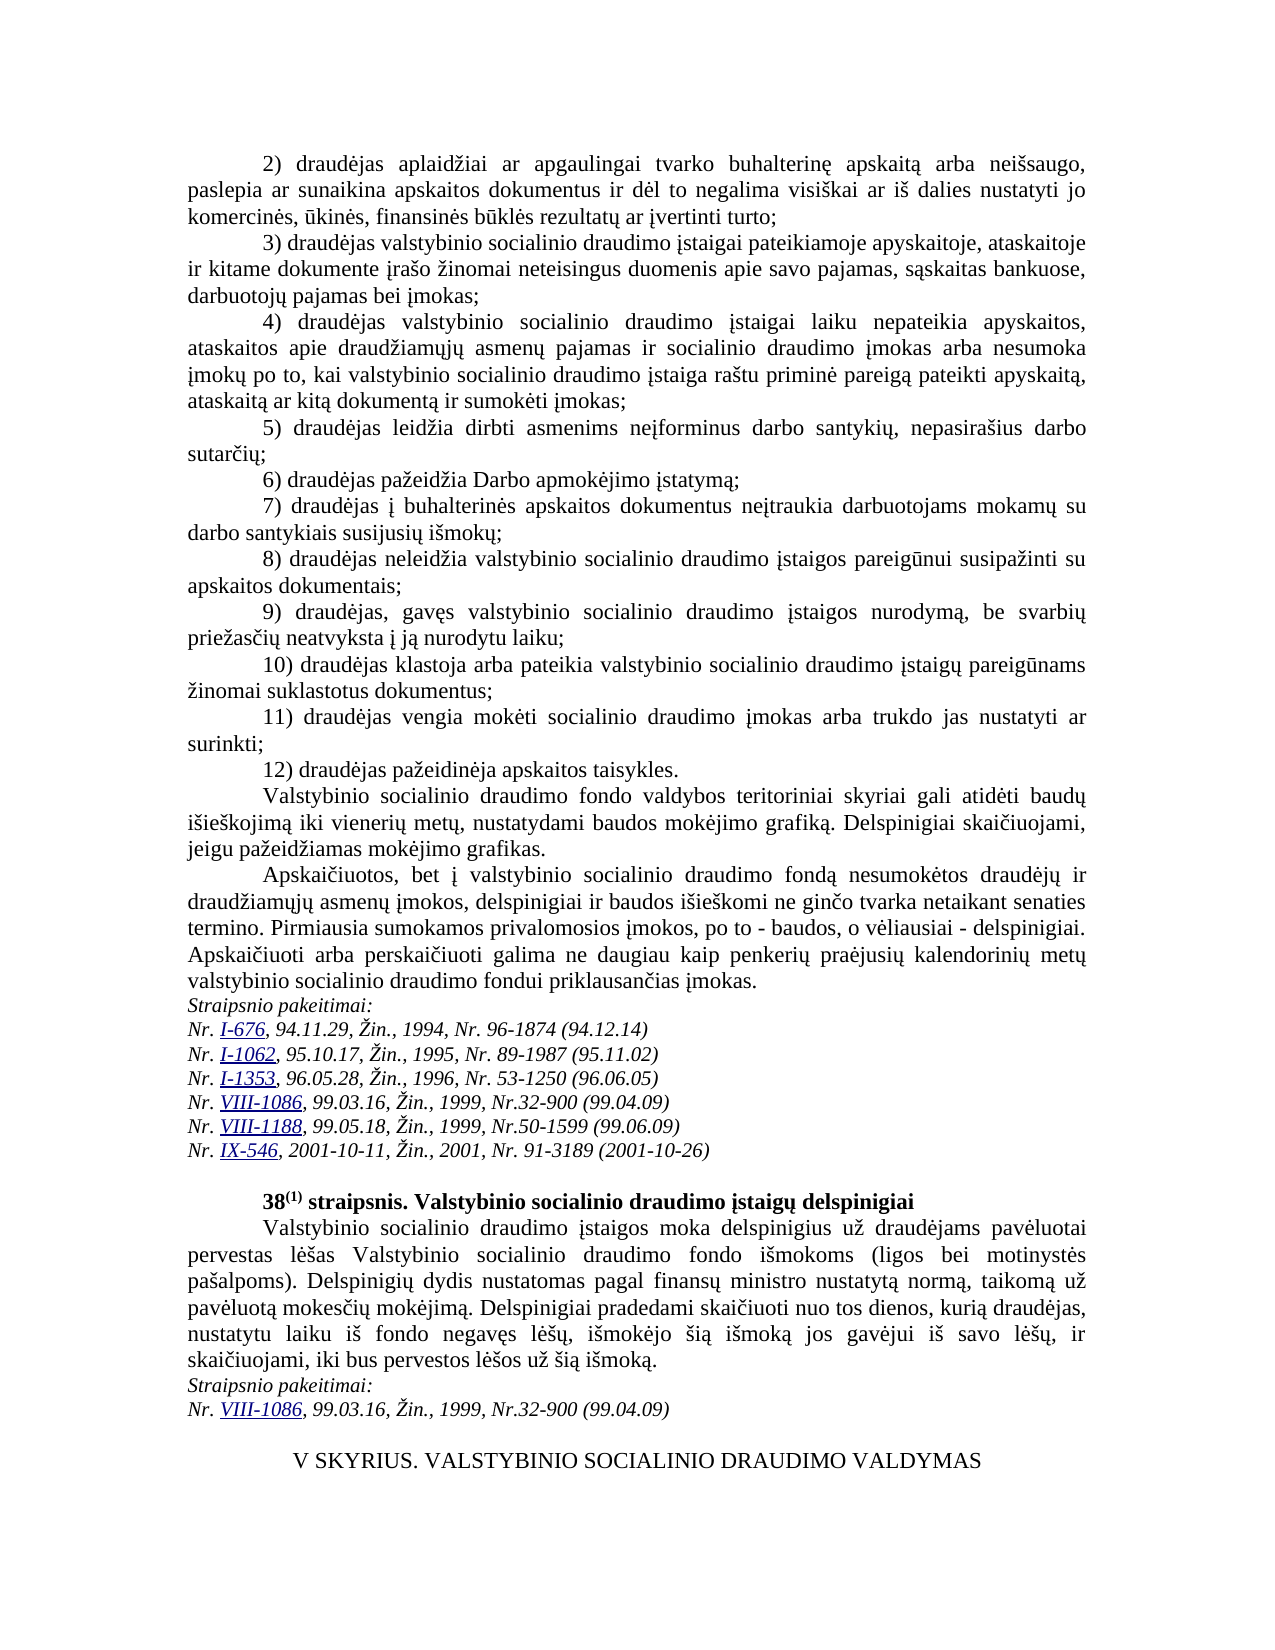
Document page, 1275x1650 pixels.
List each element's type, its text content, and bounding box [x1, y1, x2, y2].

text 8) draudėjas neleidžia valstybinio socialinio draudimo įstaigos pareigūnui susipažinti su apskaitos dokumentais; [187, 545, 1087, 598]
text 3) draudėjas valstybinio socialinio draudimo įstaigai pateikiamoje apyskaitoje, ataskaitoje ir kitame dokumente įrašo žinomai neteisingus duomenis apie savo pajamas, sąskaitas bankuose, darbuotojų pajamas bei įmokas; [187, 229, 1087, 308]
text Valstybinio socialinio draudimo fondo valdybos teritoriniai skyriai gali atidėti baudų išieškojimą iki vienerių metų, nustatydami baudos mokėjimo grafiką. Delspinigiai skaičiuojami, jeigu pažeidžiamas mokėjimo grafikas. [187, 782, 1087, 862]
text Nr. VIII-1086, 99.03.16, Žin., 1999, Nr.32-900 (99.04.09) [187, 1089, 1087, 1114]
text Nr. I-676, 94.11.29, Žin., 1994, Nr. 96-1874 (94.12.14) [187, 1017, 1087, 1041]
text Straipsnio pakeitimai: [187, 993, 1087, 1017]
text Nr. VIII-1188, 99.05.18, Žin., 1999, Nr.50-1599 (99.06.09) [187, 1114, 1087, 1138]
text 12) draudėjas pažeidinėja apskaitos taisykles. [187, 756, 1087, 782]
text 11) draudėjas vengia mokėti socialinio draudimo įmokas arba trukdo jas nustatyti ar surinkti; [187, 703, 1087, 756]
subtitle V SKYRIUS. VALSTYBINIO SOCIALINIO DRAUDIMO VALDYMAS [187, 1447, 1087, 1473]
text 6) draudėjas pažeidžia Darbo apmokėjimo įstatymą; [187, 466, 1087, 493]
text 5) draudėjas leidžia dirbti asmenims neįforminus darbo santykių, nepasirašius darbo sutarčių; [187, 413, 1087, 466]
text Nr. VIII-1086, 99.03.16, Žin., 1999, Nr.32-900 (99.04.09) [187, 1397, 1087, 1421]
text 9) draudėjas, gavęs valstybinio socialinio draudimo įstaigos nurodymą, be svarbių priežasčių neatvyksta į ją nurodytu laiku; [187, 598, 1087, 651]
text Nr. IX-546, 2001-10-11, Žin., 2001, Nr. 91-3189 (2001-10-26) [187, 1138, 1087, 1162]
text 10) draudėjas klastoja arba pateikia valstybinio socialinio draudimo įstaigų pareigūnams žinomai suklastotus dokumentus; [187, 651, 1087, 703]
text Nr. I-1062, 95.10.17, Žin., 1995, Nr. 89-1987 (95.11.02) [187, 1041, 1087, 1066]
text Straipsnio pakeitimai: [187, 1373, 1087, 1397]
text Valstybinio socialinio draudimo įstaigos moka delspinigius už draudėjams pavėluotai pervestas lėšas Valstybinio socialinio draudimo fondo išmokoms (ligos bei motinystės pašalpoms). Delspinigių dydis nustatomas pagal finansų ministro nustatytą normą, taikomą už pavėluotą mokesčių mokėjimą. Delspinigiai pradedami skaičiuoti nuo tos dienos, kurią draudėjas, nustatytu laiku iš fondo negavęs lėšų, išmokėjo šią išmoką jos gavėjui iš savo lėšų, ir skaičiuojami, iki bus pervestos lėšos už šią išmoką. [187, 1214, 1087, 1373]
text 2) draudėjas aplaidžiai ar apgaulingai tvarko buhalterinę apskaitą arba neišsaugo, paslepia ar sunaikina apskaitos dokumentus ir dėl to negalima visiškai ar iš dalies nustatyti jo komercinės, ūkinės, finansinės būklės rezultatų ar įvertinti turto; [187, 150, 1087, 229]
text 38(1) straipsnis. Valstybinio socialinio draudimo įstaigų delspinigiai [187, 1188, 1087, 1214]
text Nr. I-1353, 96.05.28, Žin., 1996, Nr. 53-1250 (96.06.05) [187, 1066, 1087, 1089]
text 7) draudėjas į buhalterinės apskaitos dokumentus neįtraukia darbuotojams mokamų su darbo santykiais susijusių išmokų; [187, 493, 1087, 545]
text 4) draudėjas valstybinio socialinio draudimo įstaigai laiku nepateikia apyskaitos, ataskaitos apie draudžiamųjų asmenų pajamas ir socialinio draudimo įmokas arba nesumoka įmokų po to, kai valstybinio socialinio draudimo įstaiga raštu priminė pareigą pateikti apyskaitą, ataskaitą ar kitą dokumentą ir sumokėti įmokas; [187, 308, 1087, 413]
text Apskaičiuotos, bet į valstybinio socialinio draudimo fondą nesumokėtos draudėjų ir draudžiamųjų asmenų įmokos, delspinigiai ir baudos išieškomi ne ginčo tvarka netaikant senaties termino. Pirmiausia sumokamos privalomosios įmokos, po to - baudos, o vėliausiai - delspinigiai. Apskaičiuoti arba perskaičiuoti galima ne daugiau kaip penkerių praėjusių kalendorinių metų valstybinio socialinio draudimo fondui priklausančias įmokas. [187, 862, 1087, 993]
